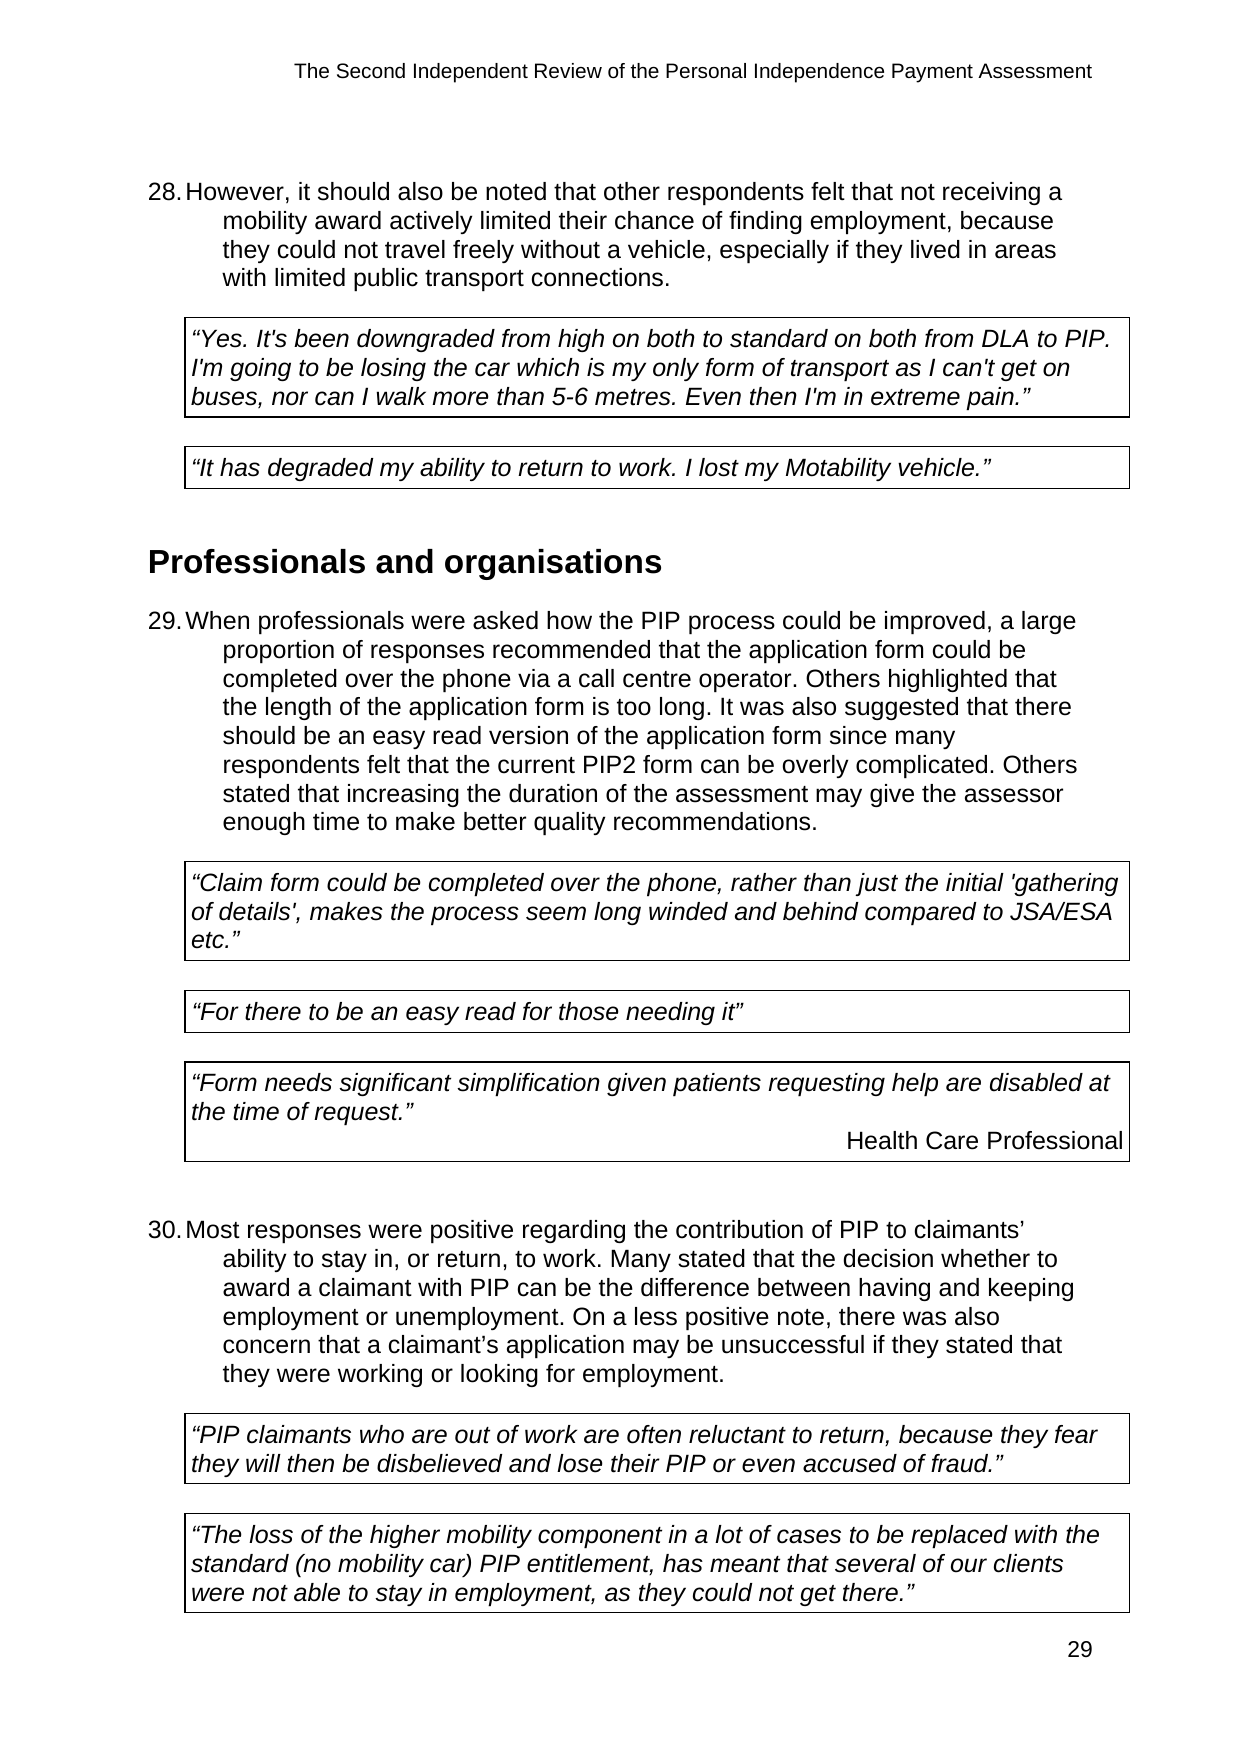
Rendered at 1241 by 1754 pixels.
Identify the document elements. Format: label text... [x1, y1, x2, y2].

table_header “It has degraded my ability to return to work. I lost my Motability vehicle.” [186, 447, 1129, 488]
table_header “Claim form could be completed over the phone, rather than just the initial 'gathering of details', makes the process seem long winded and behind compared to JSA/ESA etc.” [186, 862, 1129, 960]
subtitle Professionals and organisations [148, 543, 1092, 581]
table_header “PIP claimants who are out of work are often reluctant to return, because they fear they will then be disbelieved and lose their PIP or even accused of fraud.” [186, 1414, 1129, 1483]
table_header “The loss of the higher mobility component in a lot of cases to be replaced with the standard (no mobility car) PIP entitlement, has meant that several of our clients were not able to stay in employment, as they could not get there.” [186, 1514, 1129, 1612]
table_header “For there to be an easy read for those needing it” [186, 991, 1129, 1032]
list Most responses were positive regarding the contribution of PIP to claimants’ ability to stay in, or return, to work. Many stated that the decision whether to award a claimant with PIP can be the difference between having and keeping employment or unemployment. On a less positive note, there was also concern that a claimant’s application may be unsuccessful if they stated that they were working or looking for employment. [148, 1215, 1092, 1388]
table_header “Form needs significant simplification given patients requesting help are disabled at the time of request.” Health Care Professional [186, 1063, 1129, 1161]
table_header “Yes. It's been downgraded from high on both to standard on both from DLA to PIP. I'm going to be losing the car which is my only form of transport as I can't get on buses, nor can I walk more than 5-6 metres. Even then I'm in extreme pain.” [186, 318, 1129, 416]
list However, it should also be noted that other respondents felt that not receiving a mobility award actively limited their chance of finding employment, because they could not travel freely without a vehicle, especially if they lived in areas with limited public transport connections. [148, 177, 1092, 292]
list When professionals were asked how the PIP process could be improved, a large proportion of responses recommended that the application form could be completed over the phone via a call centre operator. Others highlighted that the length of the application form is too long. It was also suggested that there should be an easy read version of the application form since many respondents felt that the current PIP2 form can be overly complicated. Others stated that increasing the duration of the assessment may give the assessor enough time to make better quality recommendations. [148, 606, 1092, 836]
